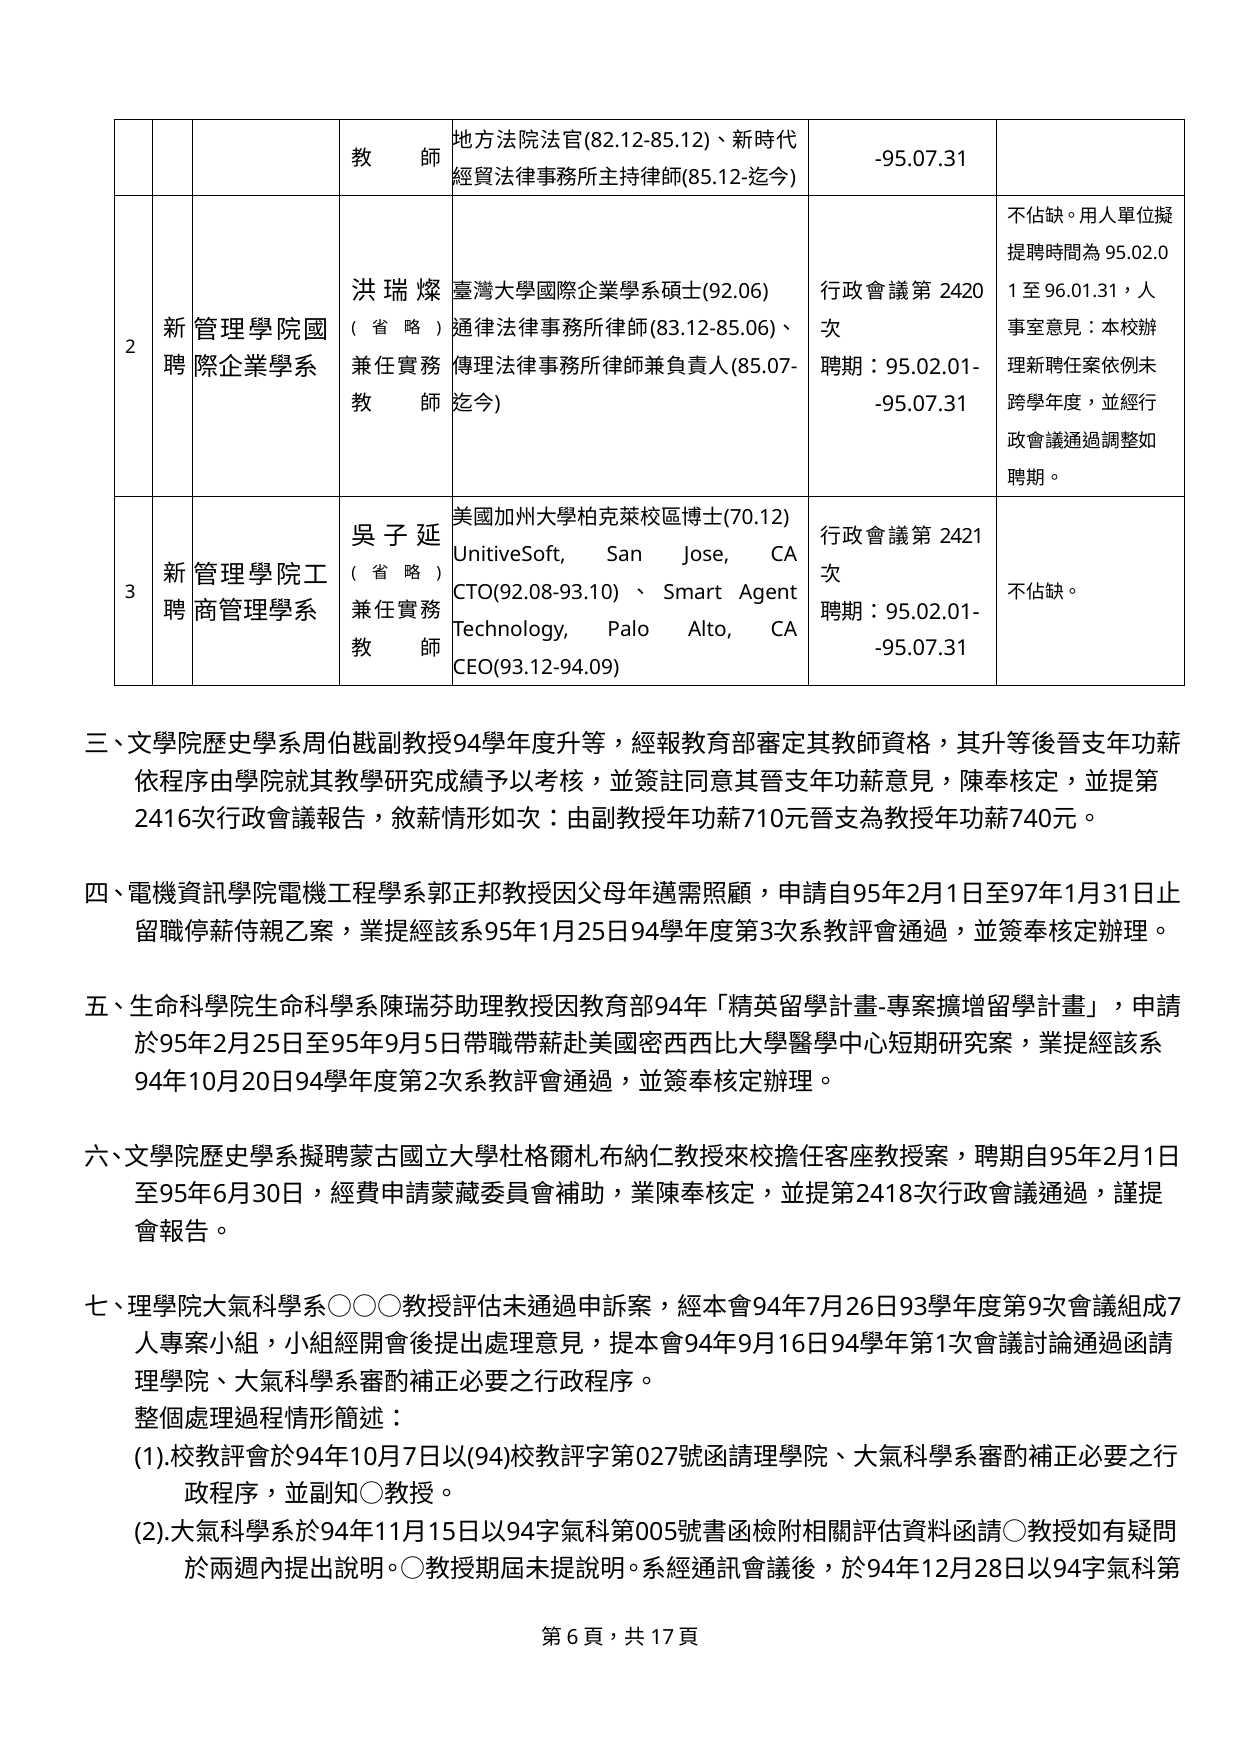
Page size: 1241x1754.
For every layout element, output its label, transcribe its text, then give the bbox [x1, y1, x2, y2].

text 整個處理過程情形簡述： [134, 1398, 1181, 1436]
table_cell 行政會議第2420次 聘期：95.02.01- -95.07.31 [809, 196, 996, 496]
table_cell [153, 120, 192, 195]
table_cell 不佔缺。 [997, 497, 1184, 685]
table_cell 3 [115, 497, 152, 685]
text (1).校教評會於94年10月7日以(94)校教評字第027號函請理學院、大氣科學系審酌補正必要之行政程序，並副知○教授。 [134, 1436, 1181, 1511]
table_cell [115, 120, 152, 195]
table_cell [997, 120, 1184, 195]
table_cell 教師 [340, 120, 452, 195]
text 七、理學院大氣科學系○○○教授評估未通過申訴案，經本會94年7月26日93學年度第9次會議組成7人專案小組，小組經開會後提出處理意見，提本會94年9月16日94學年第1次會議討論通過函請理學院、大氣科學系審酌補正必要之行政程序。 [84, 1286, 1181, 1398]
table_cell 美國加州大學柏克萊校區博士(70.12) UnitiveSoft, San Jose, CA CTO(92.08-93.10)、Smart Agent Technology, Palo Alto, CA CEO(93.12-94.09) [453, 497, 808, 685]
table_cell 行政會議第2421次 聘期：95.02.01- -95.07.31 [809, 497, 996, 685]
table_cell 管理學院國際企業學系 [193, 196, 339, 496]
table_cell [193, 120, 339, 195]
table_cell 不佔缺。用人單位擬提聘時間為95.02.0 1至96.01.31，人事室意見：本校辦理新聘任案依例未跨學年度，並經行政會議通過調整如聘期。 [997, 196, 1184, 496]
text 五、生命科學院生命科學系陳瑞芬助理教授因教育部94年「精英留學計畫-專案擴增留學計畫」，申請於95年2月25日至95年9月5日帶職帶薪赴美國密西西比大學醫學中心短期研究案，業提經該系94年10月20日94學年度第2次系教評會通過，並簽奉核定辦理。 [84, 986, 1181, 1098]
table_cell 新聘 [153, 497, 192, 685]
text (2).大氣科學系於94年11月15日以94字氣科第005號書函檢附相關評估資料函請○教授如有疑問於兩週內提出說明。○教授期屆未提說明。系經通訊會議後，於94年12月28日以94字氣科第 [134, 1511, 1181, 1586]
text 六、文學院歷史學系擬聘蒙古國立大學杜格爾札布納仁教授來校擔任客座教授案，聘期自95年2月1日至95年6月30日，經費申請蒙藏委員會補助，業陳奉核定，並提第2418次行政會議通過，謹提會報告。 [84, 1136, 1181, 1248]
table_cell 吳子延 (省略) 兼任實務教師 [340, 497, 452, 685]
table_cell 管理學院工商管理學系 [193, 497, 339, 685]
text 四、電機資訊學院電機工程學系郭正邦教授因父母年邁需照顧，申請自95年2月1日至97年1月31日止留職停薪侍親乙案，業提經該系95年1月25日94學年度第3次系教評會通過，並簽奉核定辦理。 [84, 873, 1181, 948]
table_cell 新聘 [153, 196, 192, 496]
table_cell 2 [115, 196, 152, 496]
text 三、文學院歷史學系周伯戡副教授94學年度升等，經報教育部審定其教師資格，其升等後晉支年功薪，依程序由學院就其教學研究成績予以考核，並簽註同意其晉支年功薪意見，陳奉核定，並提第2416次行政會議報告，敘薪情形如次：由副教授年功薪710元晉支為教授年功薪740元。 [84, 723, 1181, 836]
table_cell 地方法院法官(82.12-85.12)、新時代經貿法律事務所主持律師(85.12-迄今) [453, 120, 808, 195]
table_cell 臺灣大學國際企業學系碩士(92.06) 通律法律事務所律師(83.12-85.06)、傳理法律事務所律師兼負責人(85.07-迄今) [453, 196, 808, 496]
table_cell -95.07.31 [809, 120, 996, 195]
table_cell 洪瑞燦 (省略) 兼任實務教師 [340, 196, 452, 496]
